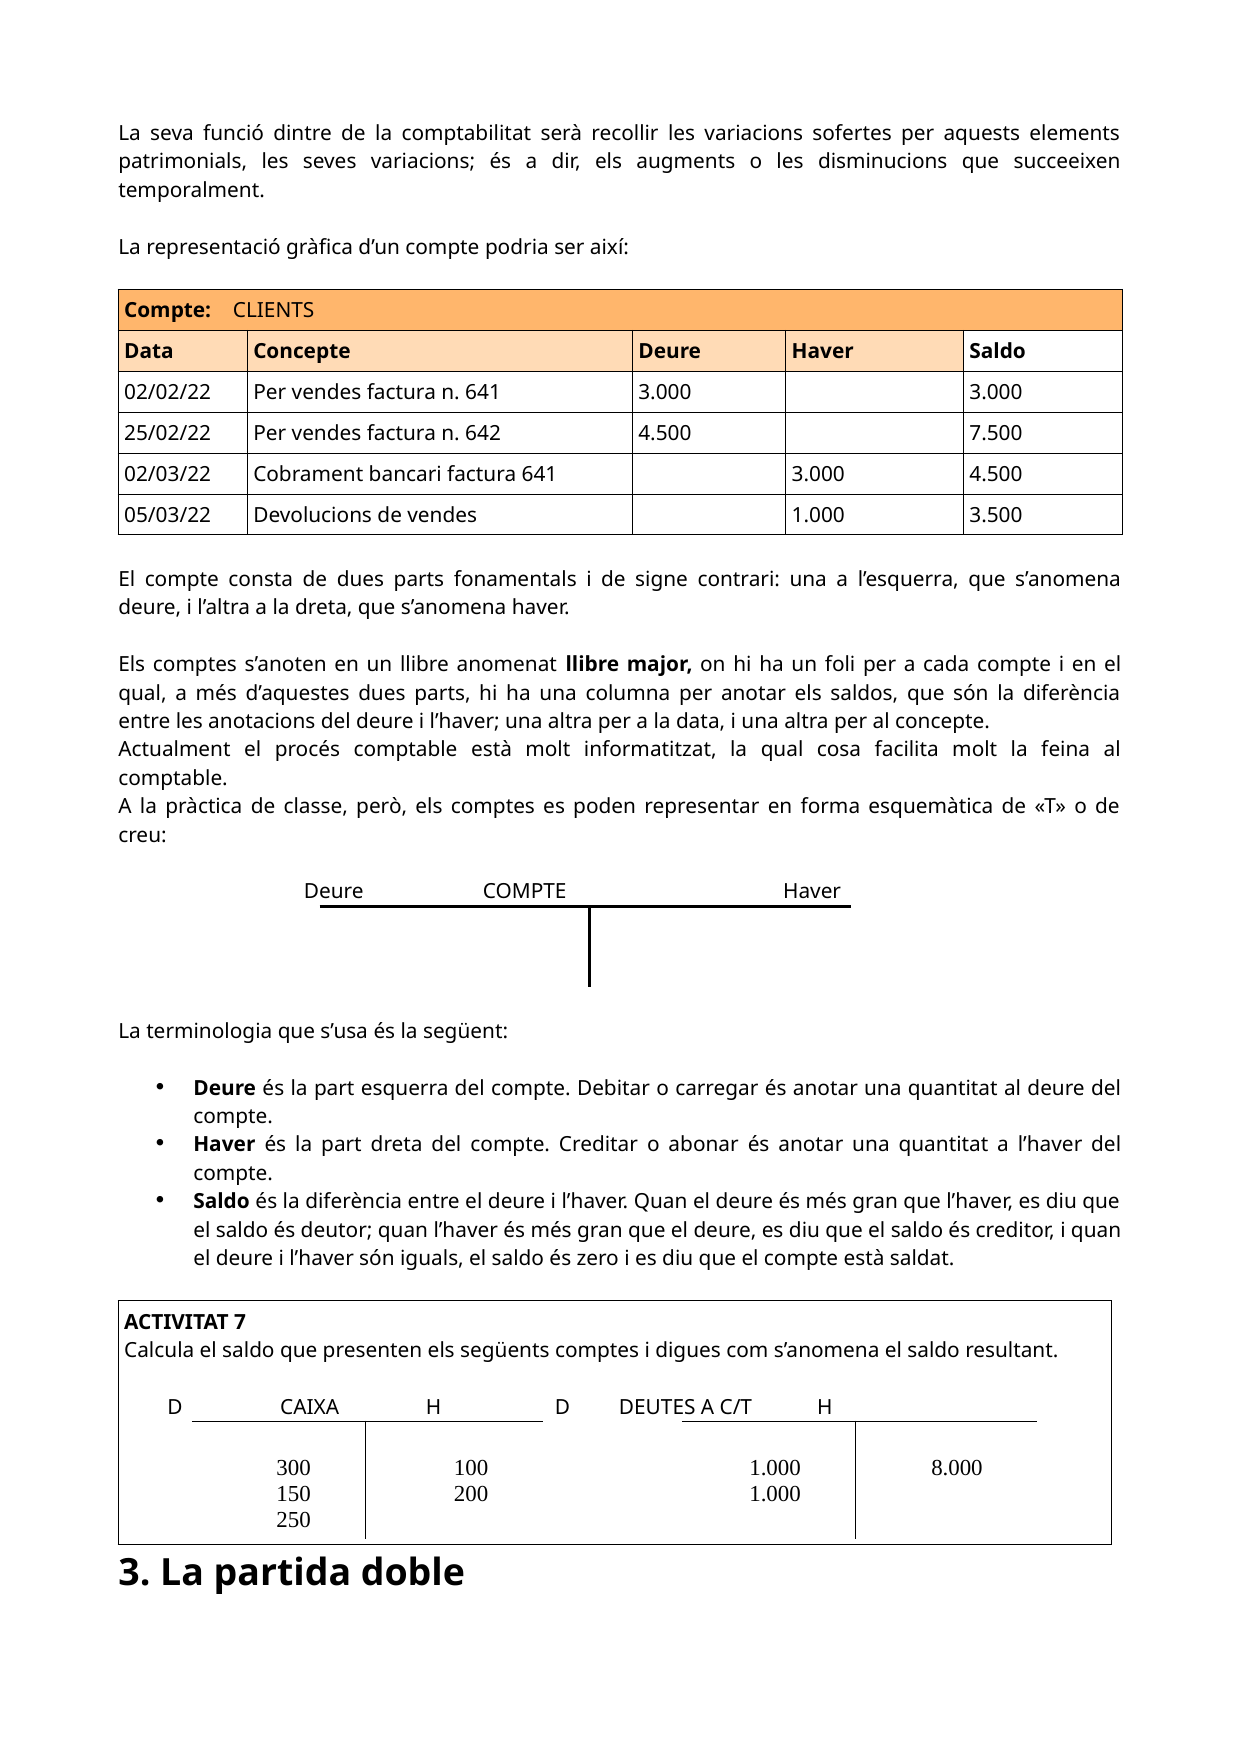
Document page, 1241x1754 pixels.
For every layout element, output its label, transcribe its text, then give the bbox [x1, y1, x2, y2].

text Els comptes s’anoten en un llibre anomenat llibre major, on hi ha un foli per a cada compte i en el qual, a més d’aquestes dues parts, hi ha una columna per anotar els saldos, que són la diferència entre les anotacions del deure i l’haver; una altra per a la data, i una altra per al concepte. [118, 649, 1122, 734]
list Haver és la part dreta del compte. Creditar o abonar és anotar una quantitat a l’haver del compte. [156, 1129, 1122, 1186]
text A la pràctica de classe, però, els comptes es poden representar en forma esquemàtica de «T» o de creu: [118, 791, 1122, 848]
list Saldo és la diferència entre el deure i l’haver. Quan el deure és més gran que l’haver, es diu que el saldo és deutor; quan l’haver és més gran que el deure, es diu que el saldo és creditor, i quan el deure i l’haver són iguals, el saldo és zero i es diu que el compte està saldat. [156, 1186, 1122, 1272]
table_cell 4.500 [633, 413, 785, 452]
table_cell Concepte [248, 331, 632, 371]
text La seva funció dintre de la comptabilitat serà recollir les variacions sofertes per aquests elements patrimonials, les seves variacions; és a dir, els augments o les disminucions que succeeixen temporalment. [118, 118, 1122, 203]
table_cell 4.500 [964, 454, 1122, 493]
table_cell 3.500 [964, 495, 1122, 534]
table_cell 7.500 [964, 413, 1122, 452]
table_cell 3.000 [964, 372, 1122, 412]
table_header [543, 1421, 682, 1538]
table_cell 3.000 [633, 372, 785, 412]
table_cell Devolucions de vendes [248, 495, 632, 534]
list Deure és la part esquerra del compte. Debitar o carregar és anotar una quantitat al deure del compte. [156, 1073, 1122, 1129]
table_header 1.000 1.000 [682, 1422, 855, 1538]
table_cell Per vendes factura n. 641 [248, 372, 632, 412]
text El compte consta de dues parts fonamentals i de signe contrari: una a l’esquerra, que s’anomena deure, i l’altra a la dreta, que s’anomena haver. [118, 564, 1122, 621]
text 3. La partida doble [118, 1545, 1122, 1596]
text La representació gràfica d’un compte podria ser així: [118, 232, 1122, 260]
table_header [591, 908, 851, 987]
text La terminologia que s’usa és la següent: [118, 1016, 1122, 1044]
table_header 8.000 [856, 1422, 1037, 1538]
table_header 300 150 250 [192, 1422, 365, 1538]
table_cell Data [119, 331, 247, 371]
table_header ACTIVITAT 7 Calcula el saldo que presenten els següents comptes i digues com s’anomena el saldo resultant. D CAIXA H D DEUTES A C/T H [119, 1301, 1111, 1544]
table_header [320, 908, 588, 987]
table_cell Cobrament bancari factura 641 [248, 454, 632, 493]
table_cell Saldo [964, 331, 1122, 371]
table_cell Per vendes factura n. 642 [248, 413, 632, 452]
table_cell 02/03/22 [119, 454, 247, 493]
table_header 100 200 [366, 1422, 543, 1538]
table_cell 05/03/22 [119, 495, 247, 534]
table_cell [786, 372, 963, 412]
table_cell 02/02/22 [119, 372, 247, 412]
table_cell 1.000 [786, 495, 963, 534]
table_cell 3.000 [786, 454, 963, 493]
table_cell [786, 413, 963, 452]
table_cell 25/02/22 [119, 413, 247, 452]
table_header Compte: CLIENTS [119, 290, 1122, 330]
table_cell Deure [633, 331, 785, 371]
table_cell [633, 454, 785, 493]
text Deure COMPTE Haver [118, 877, 1122, 905]
text Actualment el procés comptable està molt informatitzat, la qual cosa facilita molt la feina al comptable. [118, 734, 1122, 791]
table_cell Haver [786, 331, 963, 371]
table_cell [633, 495, 785, 534]
